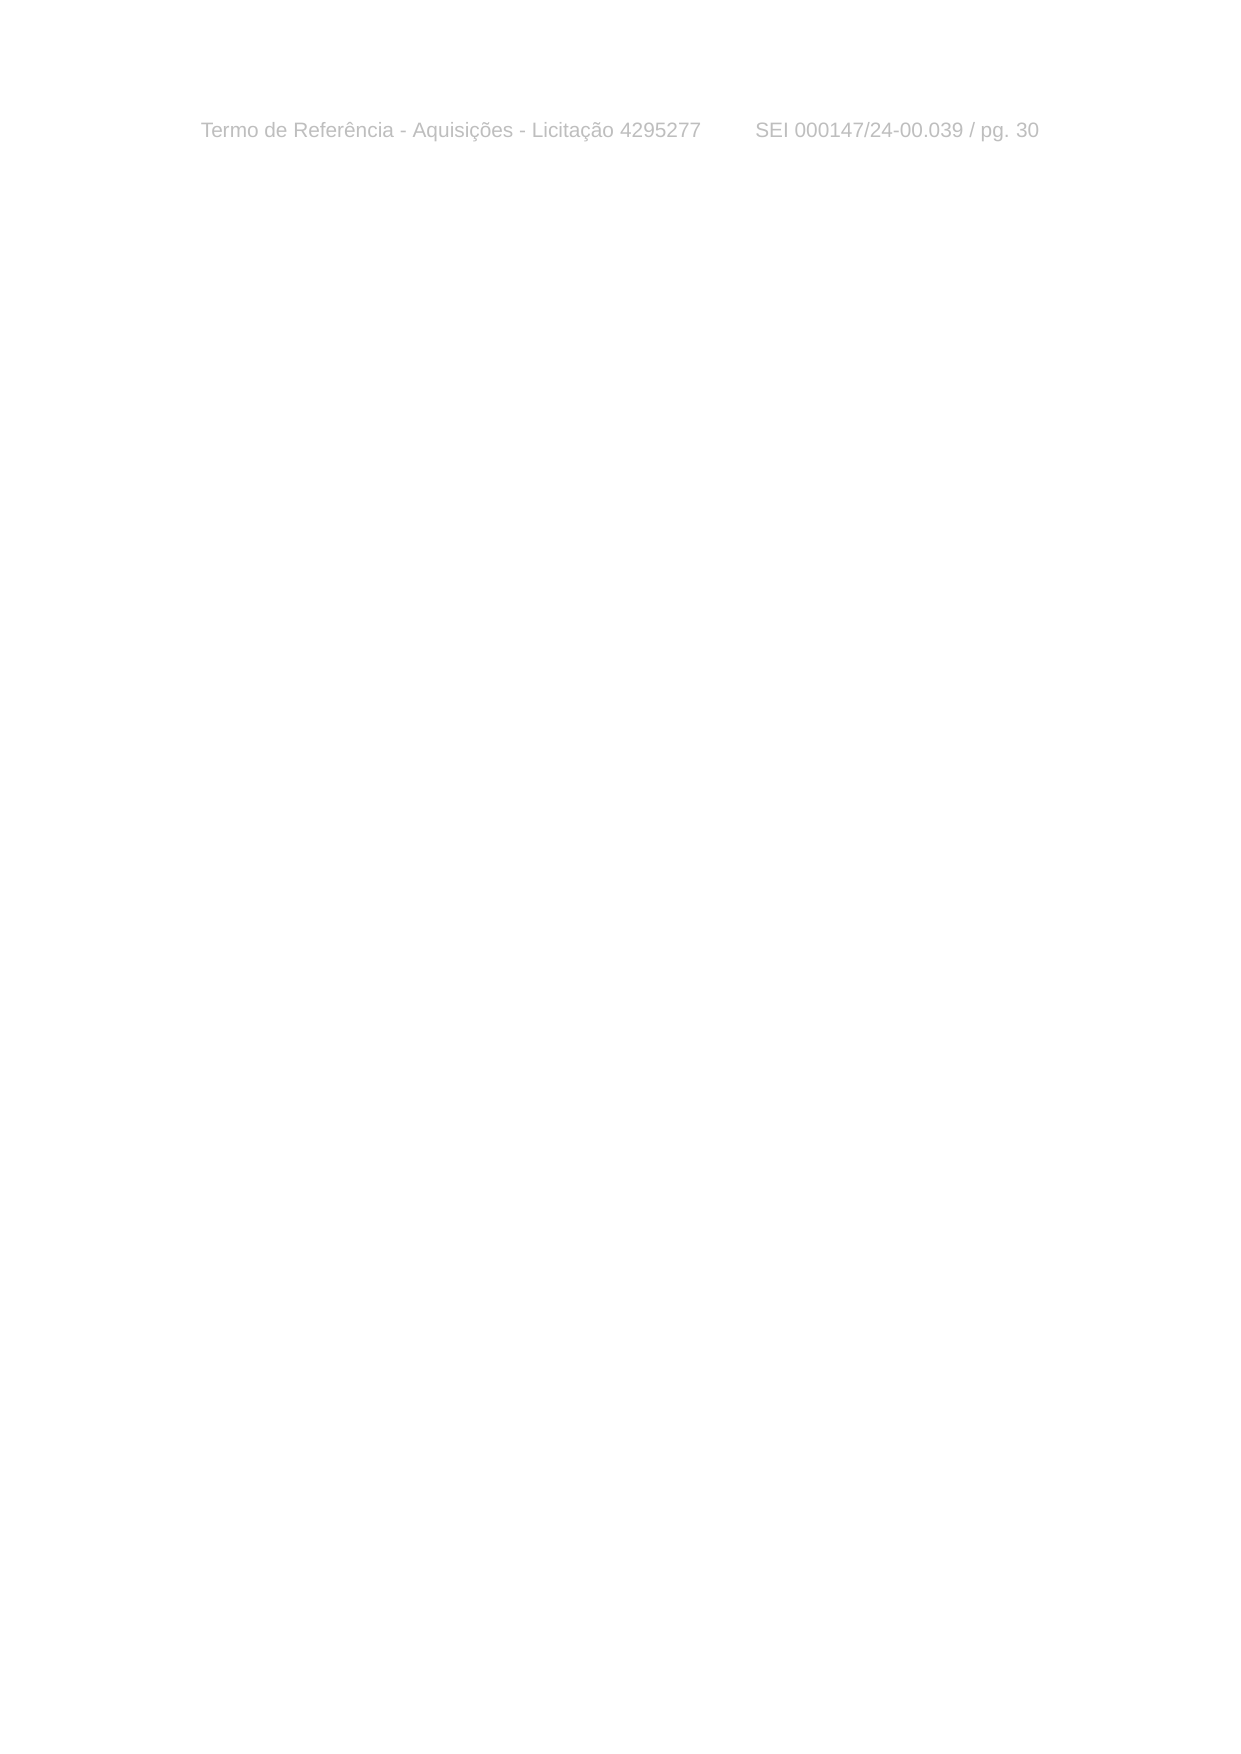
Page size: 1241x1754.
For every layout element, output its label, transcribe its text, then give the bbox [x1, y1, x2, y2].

text Termo de Referência - Aquisições - Licitação 4295277 SEI 000147/24-00.039 / pg. 30 [201, 118, 1172, 142]
